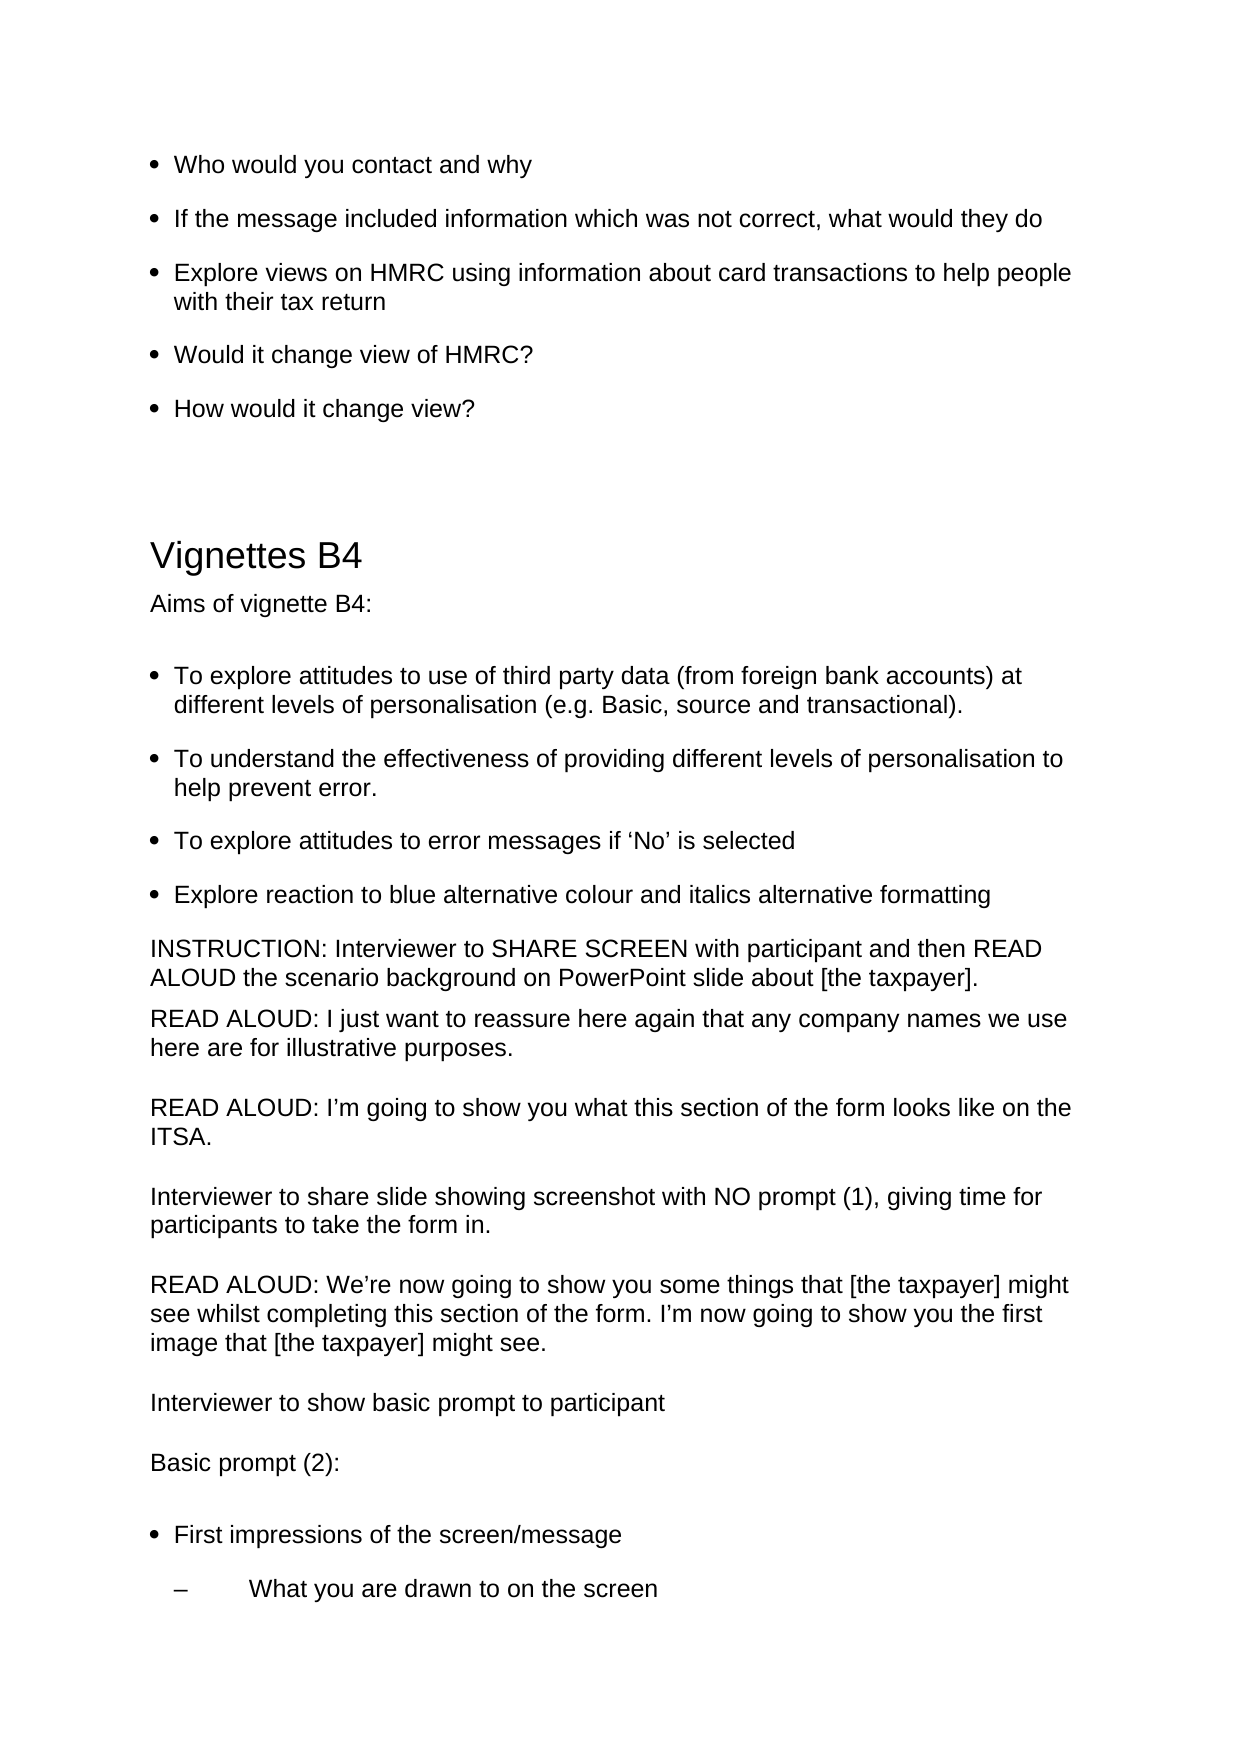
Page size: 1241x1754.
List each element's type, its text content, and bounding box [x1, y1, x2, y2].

list Explore views on HMRC using information about card transactions to help people with their tax return [150, 258, 1090, 315]
text INSTRUCTION: Interviewer to SHARE SCREEN with participant and then READ ALOUD the scenario background on PowerPoint slide about [the taxpayer]. [150, 934, 1090, 992]
list How would it change view? [150, 394, 1090, 423]
text READ ALOUD: I’m going to show you what this section of the form looks like on the ITSA. [150, 1093, 1090, 1150]
list If the message included information which was not correct, what would they do [150, 204, 1090, 233]
subtitle Vignettes B4 [150, 533, 1090, 576]
list To understand the effectiveness of providing different levels of personalisation to help prevent error. [150, 744, 1090, 801]
text Aims of vignette B4: [150, 589, 1090, 617]
list First impressions of the screen/message [150, 1520, 1090, 1549]
list Would it change view of HMRC? [150, 340, 1090, 369]
text Interviewer to share slide showing screenshot with NO prompt (1), giving time for participants to take the form in. [150, 1182, 1090, 1239]
text Interviewer to show basic prompt to participant [150, 1388, 1090, 1417]
list To explore attitudes to error messages if ‘No’ is selected [150, 826, 1090, 855]
list What you are drawn to on the screen [174, 1574, 1090, 1603]
text Basic prompt (2): [150, 1448, 1090, 1477]
list Explore reaction to blue alternative colour and italics alternative formatting [150, 880, 1090, 909]
text READ ALOUD: We’re now going to show you some things that [the taxpayer] might see whilst completing this section of the form. I’m now going to show you the first image that [the taxpayer] might see. [150, 1270, 1090, 1357]
list To explore attitudes to use of third party data (from foreign bank accounts) at different levels of personalisation (e.g. Basic, source and transactional). [150, 661, 1090, 719]
list Who would you contact and why [150, 150, 1090, 179]
text READ ALOUD: I just want to reassure here again that any company names we use here are for illustrative purposes. [150, 1004, 1090, 1062]
